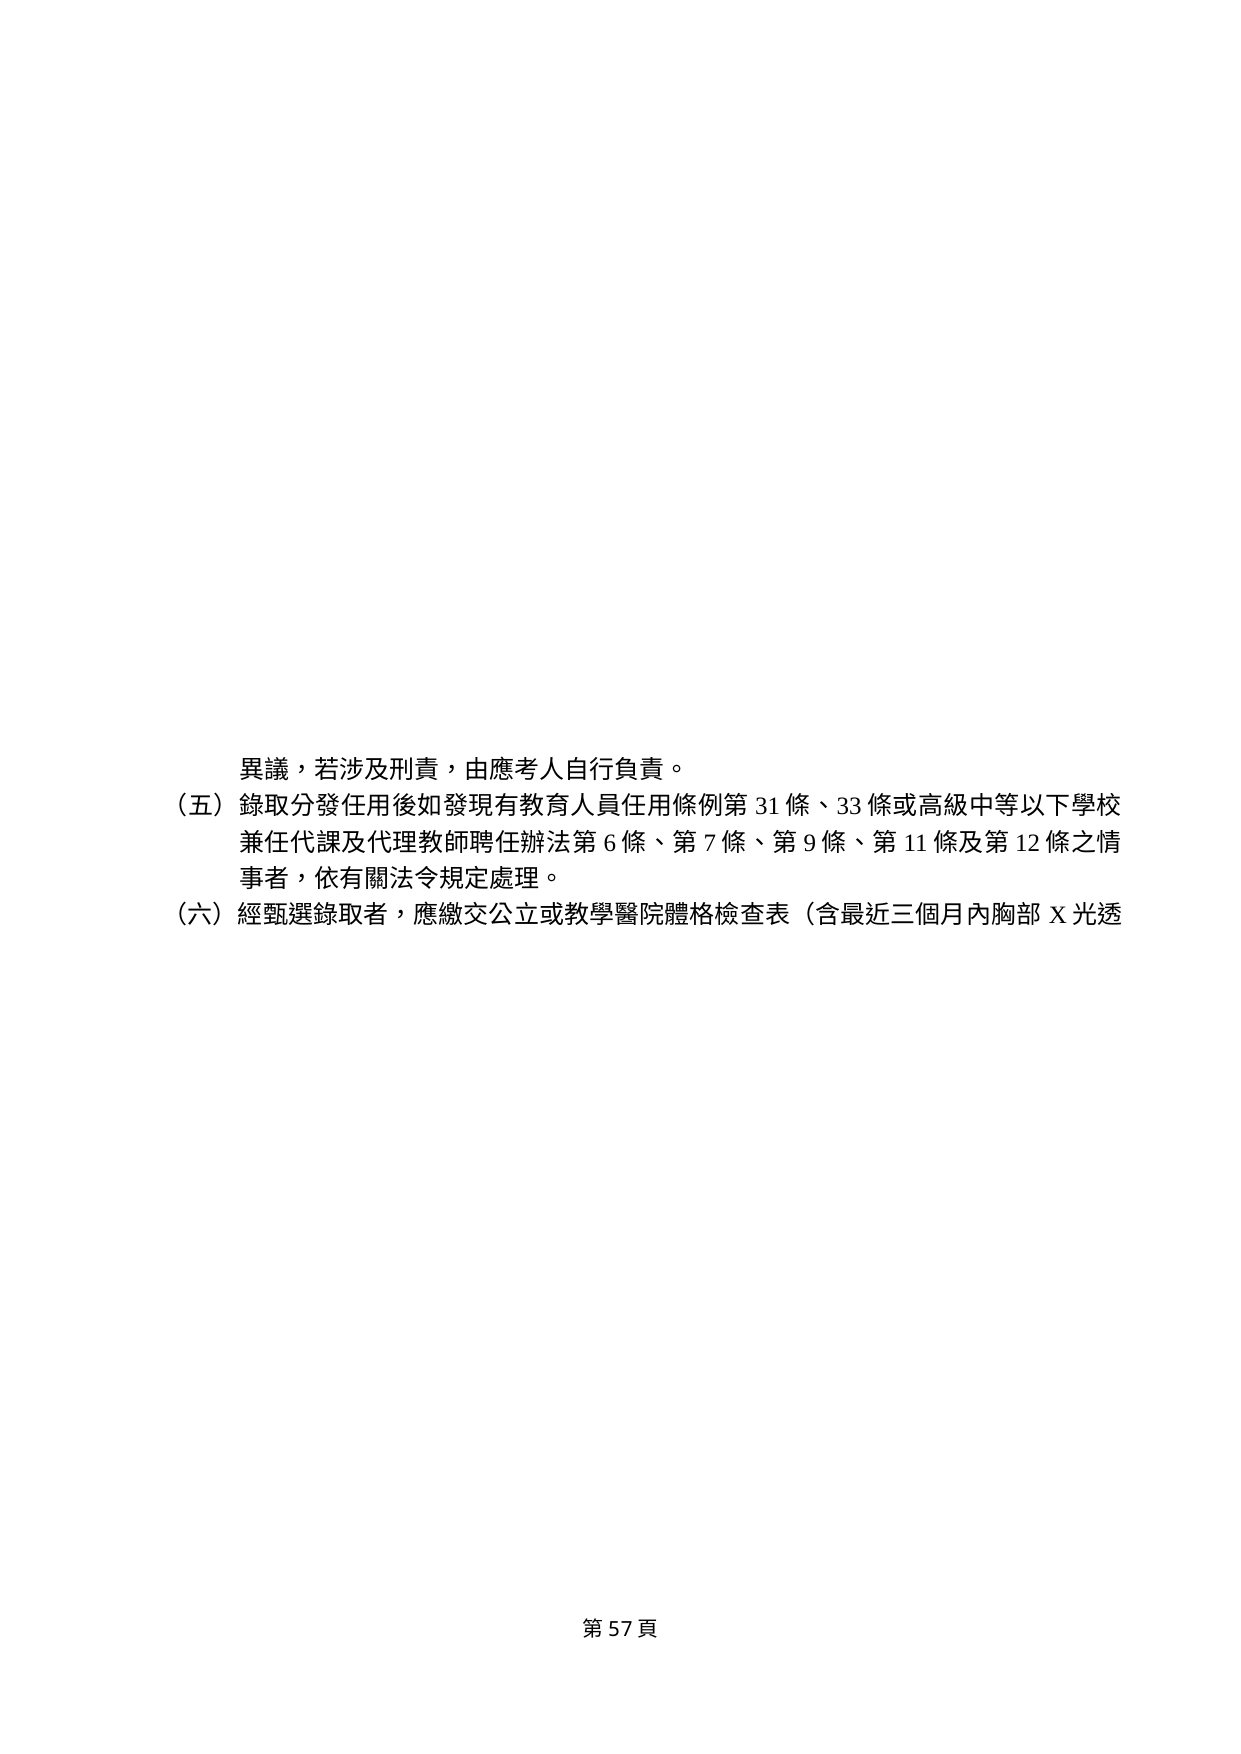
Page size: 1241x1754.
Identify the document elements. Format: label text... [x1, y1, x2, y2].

text （五）錄取分發任用後如發現有教育人員任用條例第31條、33條或高級中等以下學校兼任代課及代理教師聘任辦法第6條、第7條、第9條、第11條及第12條之情事者，依有關法令規定處理。 [162, 786, 1122, 894]
text （六）經甄選錄取者，應繳交公立或教學醫院體格檢查表（含最近三個月內胸部X光透 [162, 894, 1122, 931]
text 異議，若涉及刑責，由應考人自行負責。 [162, 749, 1122, 786]
